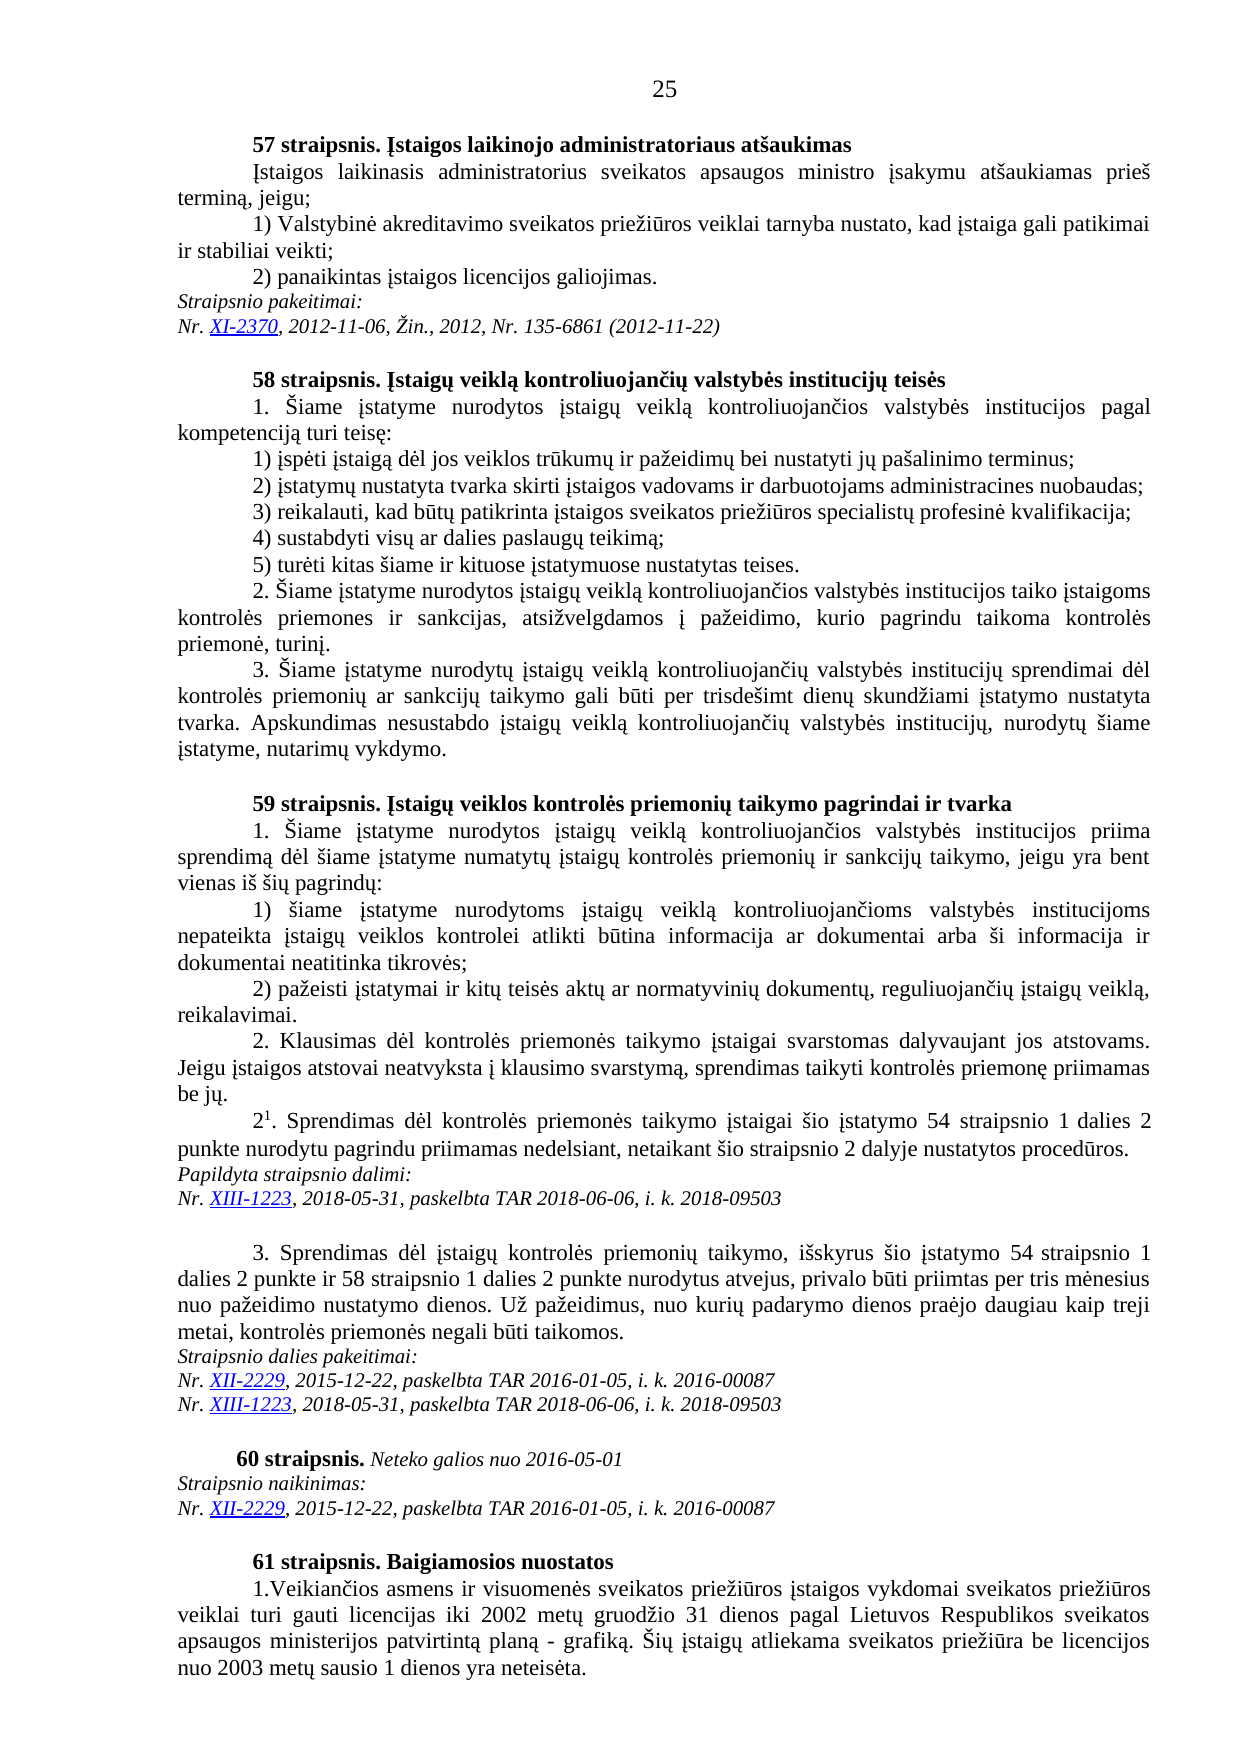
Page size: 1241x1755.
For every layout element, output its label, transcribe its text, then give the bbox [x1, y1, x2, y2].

text Nr. XIII-1223, 2018-05-31, paskelbta TAR 2018-06-06, i. k. 2018-09503 [177, 1186, 1152, 1210]
text 1. Šiame įstatyme nurodytos įstaigų veiklą kontroliuojančios valstybės institucijos priima sprendimą dėl šiame įstatyme numatytų įstaigų kontrolės priemonių ir sankcijų taikymo, jeigu yra bent vienas iš šių pagrindų: [177, 817, 1152, 896]
text 2. Klausimas dėl kontrolės priemonės taikymo įstaigai svarstomas dalyvaujant jos atstovams. Jeigu įstaigos atstovai neatvyksta į klausimo svarstymą, sprendimas taikyti kontrolės priemonę priimamas be jų. [177, 1028, 1152, 1107]
text 57 straipsnis. Įstaigos laikinojo administratoriaus atšaukimas [177, 131, 1152, 158]
text 2) panaikintas įstaigos licencijos galiojimas. [177, 263, 1152, 289]
text 1) Valstybinė akreditavimo sveikatos priežiūros veiklai tarnyba nustato, kad įstaiga gali patikimai ir stabiliai veikti; [177, 210, 1152, 263]
text 1) šiame įstatyme nurodytoms įstaigų veiklą kontroliuojančioms valstybės institucijoms nepateikta įstaigų veiklos kontrolei atlikti būtina informacija ar dokumentai arba ši informacija ir dokumentai neatitinka tikrovės; [177, 896, 1152, 975]
text 1.Veikiančios asmens ir visuomenės sveikatos priežiūros įstaigos vykdomai sveikatos priežiūros veiklai turi gauti licencijas iki 2002 metų gruodžio 31 dienos pagal Lietuvos Respublikos sveikatos apsaugos ministerijos patvirtintą planą - grafiką. Šių įstaigų atliekama sveikatos priežiūra be licencijos nuo 2003 metų sausio 1 dienos yra neteisėta. [177, 1574, 1152, 1680]
text 5) turėti kitas šiame ir kituose įstatymuose nustatytas teises. [177, 551, 1152, 577]
text 3. Šiame įstatyme nurodytų įstaigų veiklą kontroliuojančių valstybės institucijų sprendimai dėl kontrolės priemonių ar sankcijų taikymo gali būti per trisdešimt dienų skundžiami įstatymo nustatyta tvarka. Apskundimas nesustabdo įstaigų veiklą kontroliuojančių valstybės institucijų, nurodytų šiame įstatyme, nutarimų vykdymo. [177, 656, 1152, 762]
text 4) sustabdyti visų ar dalies paslaugų teikimą; [177, 524, 1152, 551]
text 1. Šiame įstatyme nurodytos įstaigų veiklą kontroliuojančios valstybės institucijos pagal kompetenciją turi teisę: [177, 393, 1152, 445]
text 2) pažeisti įstatymai ir kitų teisės aktų ar normatyvinių dokumentų, reguliuojančių įstaigų veiklą, reikalavimai. [177, 975, 1152, 1028]
text Įstaigos laikinasis administratorius sveikatos apsaugos ministro įsakymu atšaukiamas prieš terminą, jeigu; [177, 158, 1152, 210]
text Papildyta straipsnio dalimi: [177, 1162, 1152, 1186]
text 2) įstatymų nustatyta tvarka skirti įstaigos vadovams ir darbuotojams administracines nuobaudas; [177, 472, 1152, 498]
text Nr. XIII-1223, 2018-05-31, paskelbta TAR 2018-06-06, i. k. 2018-09503 [177, 1392, 1152, 1416]
text 59 straipsnis. Įstaigų veiklos kontrolės priemonių taikymo pagrindai ir tvarka [177, 790, 1152, 817]
text 3. Sprendimas dėl įstaigų kontrolės priemonių taikymo, išskyrus šio įstatymo 54 straipsnio 1 dalies 2 punkte ir 58 straipsnio 1 dalies 2 punkte nurodytus atvejus, privalo būti priimtas per tris mėnesius nuo pažeidimo nustatymo dienos. Už pažeidimus, nuo kurių padarymo dienos praėjo daugiau kaip treji metai, kontrolės priemonės negali būti taikomos. [177, 1239, 1152, 1344]
text Straipsnio naikinimas: [177, 1471, 1152, 1495]
text Nr. XII-2229, 2015-12-22, paskelbta TAR 2016-01-05, i. k. 2016-00087 [177, 1368, 1152, 1392]
text Nr. XII-2229, 2015-12-22, paskelbta TAR 2016-01-05, i. k. 2016-00087 [177, 1495, 1152, 1519]
text 60 straipsnis. Neteko galios nuo 2016-05-01 [177, 1445, 1152, 1471]
text Nr. XI-2370, 2012-11-06, Žin., 2012, Nr. 135-6861 (2012-11-22) [177, 313, 1152, 338]
text 58 straipsnis. Įstaigų veiklą kontroliuojančių valstybės institucijų teisės [177, 366, 1152, 393]
text 3) reikalauti, kad būtų patikrinta įstaigos sveikatos priežiūros specialistų profesinė kvalifikacija; [177, 498, 1152, 524]
text 2. Šiame įstatyme nurodytos įstaigų veiklą kontroliuojančios valstybės institucijos taiko įstaigoms kontrolės priemones ir sankcijas, atsižvelgdamos į pažeidimo, kurio pagrindu taikoma kontrolės priemonė, turinį. [177, 577, 1152, 656]
text 1) įspėti įstaigą dėl jos veiklos trūkumų ir pažeidimų bei nustatyti jų pašalinimo terminus; [177, 445, 1152, 472]
text Straipsnio pakeitimai: [177, 289, 1152, 313]
text 61 straipsnis. Baigiamosios nuostatos [177, 1548, 1152, 1574]
text 21. Sprendimas dėl kontrolės priemonės taikymo įstaigai šio įstatymo 54 straipsnio 1 dalies 2 punkte nurodytu pagrindu priimamas nedelsiant, netaikant šio straipsnio 2 dalyje nustatytos procedūros. [177, 1107, 1152, 1162]
text Straipsnio dalies pakeitimai: [177, 1344, 1152, 1368]
